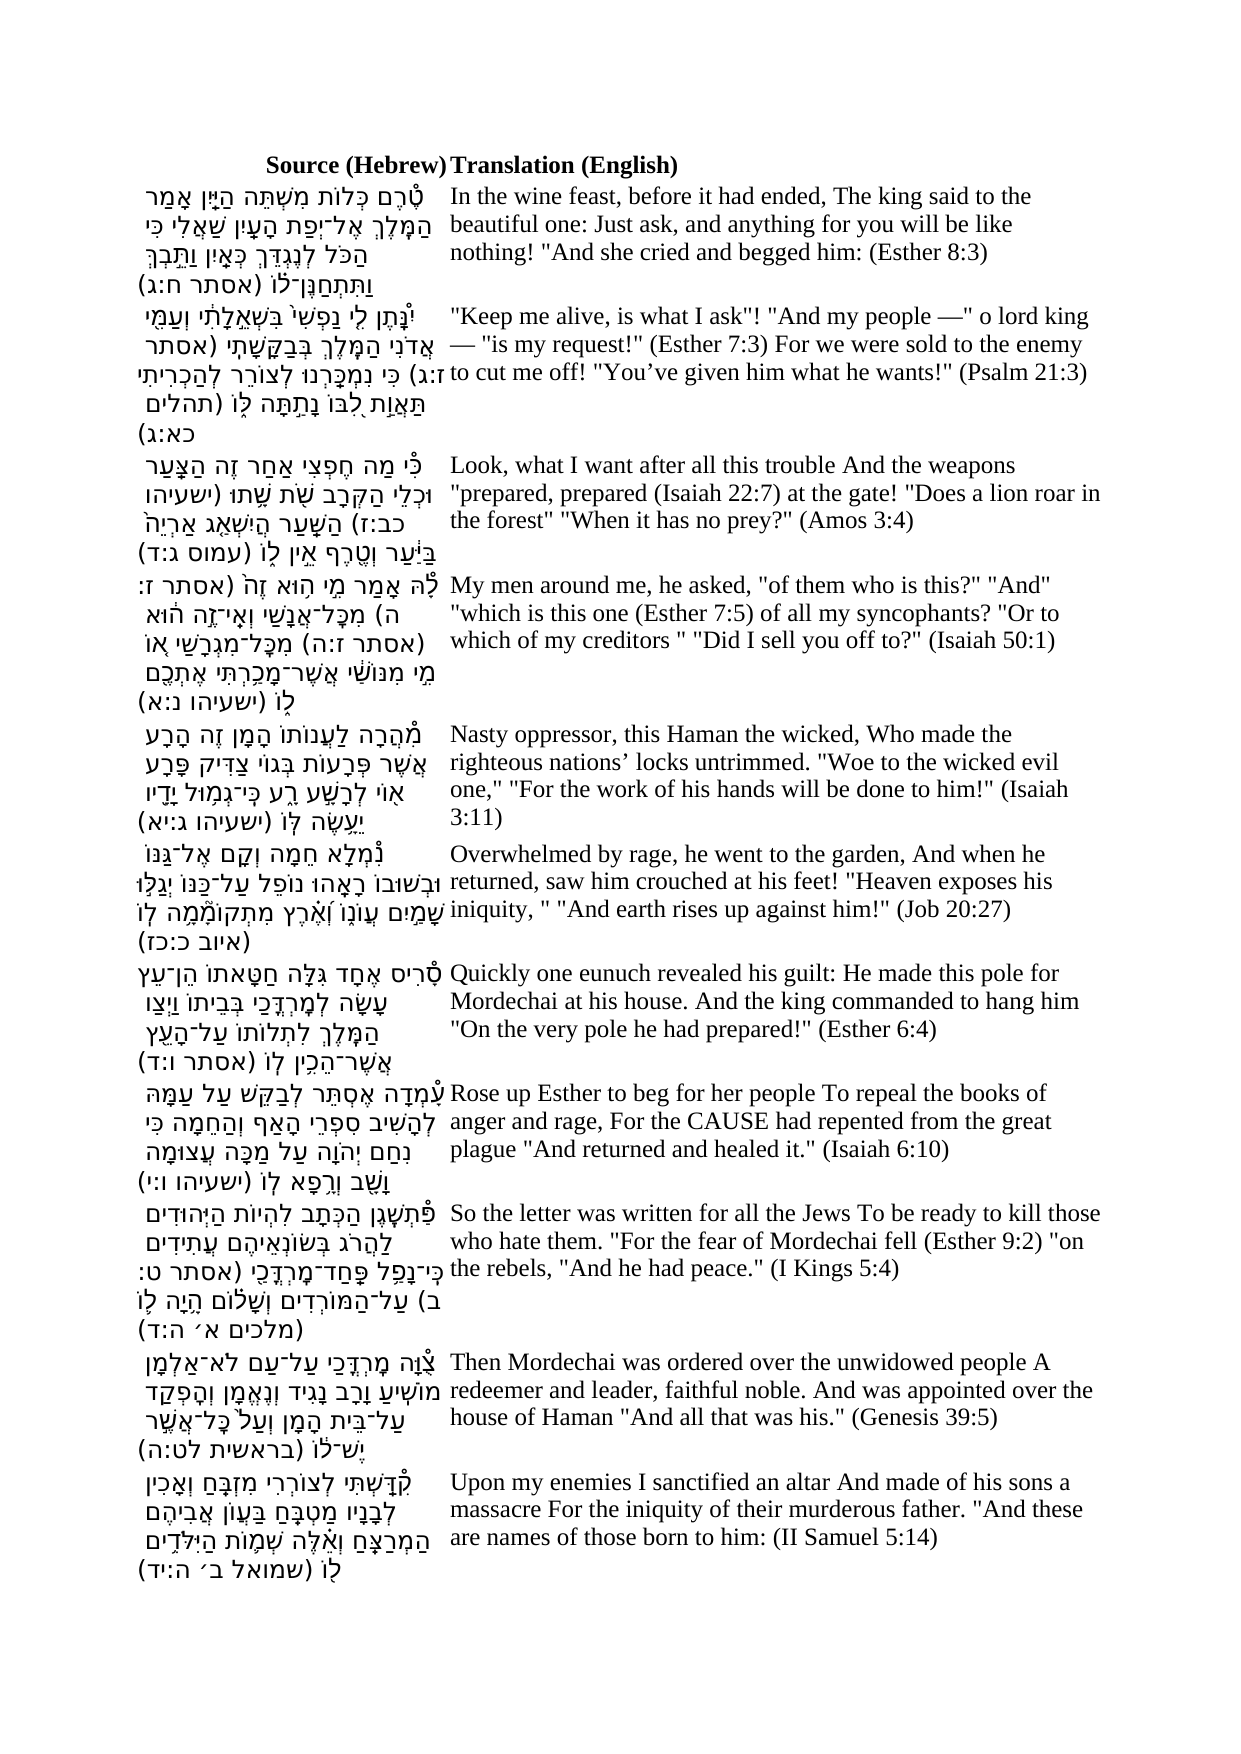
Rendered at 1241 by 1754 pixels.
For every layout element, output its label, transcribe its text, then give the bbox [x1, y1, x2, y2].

table_cell Then Mordechai was ordered over the unwidowed people A redeemer and leader, faithful noble. And was appointed over the house of Haman "And all that was his." (Genesis 39:5) [448, 1346, 1105, 1466]
table_cell Upon my enemies I sanctified an altar And made of his sons a massacre For the iniquity of their murderous father. "And these are names of those born to him: (II Samuel 5:14) [448, 1466, 1105, 1586]
table_cell יִ֯נָּֽתֶן לִ֤י נַפְשִׁי֙ בִּשְׁאֵ֣לָתִ֔י וְעַמִּ֖י אֲדֹנִי הַמֶּֽלֶךְ בְּבַקָּשָׁתִֽי (אסתר ז:ג) כִּי נִמְכַּֽרְנוּ לְצוֹרֵר לְהַכְרִיתִי תַּאֲוַ֣ת לִ֭בּוֹ נָתַ֣תָּה לּ֑וֹ (תהלים כא:ג) [135, 301, 448, 449]
table_cell Nasty oppressor, this Haman the wicked, Who made the righteous nations’ locks untrimmed. "Woe to the wicked evil one," "For the work of his hands will be done to him!" (Isaiah 3:11) [448, 718, 1105, 838]
table_cell Rose up Esther to beg for her people To repeal the books of anger and rage, For the CAUSE had repented from the great plague "And returned and healed it." (Isaiah 6:10) [448, 1078, 1105, 1197]
table_cell קִ֯דַּֽשְׁתִּי לְצוֹרְרִי מִזְבֵּֽחַ וְאָכִין לְבָנָיו מַטְבֵּֽחַ בַּעֲוֹן אֲבִיהֶם הַמְרַצֵּֽחַ וְאֵ֗לֶּה שְׁמ֛וֹת הַיִּלֹּדִ֥ים ל֖וֹ (שמואל ב׳ ה:יד) [135, 1466, 448, 1586]
table_cell "Keep me alive, is what I ask"! "And my people —" o lord king — "is my request!" (Esther 7:3) For we were sold to the enemy to cut me off! "You’ve given him what he wants!" (Psalm 21:3) [448, 301, 1105, 449]
table_cell פַּ֯תְשֶֽׁגֶן הַכְּתָב לִהְיוֹת הַיְּהוּדִים לַהֲרֹג בְּשׂוֹנְאֵיהֶם עֲתִידִים כִּֽי־נָפַ֥ל פַּֽחַד־מׇרְדֳּכַ֖י (אסתר ט:ב) עַל־הַמּוֹרְדִים וְשָׁל֗וֹם הָ֥יָה ל֛וֹ (מלכים א׳ ה:ד) [135, 1198, 448, 1346]
table_cell Quickly one eunuch revealed his guilt: He made this pole for Mordechai at his house. And the king commanded to hang him "On the very pole he had prepared!" (Esther 6:4) [448, 958, 1105, 1078]
table_cell צֻ֯וָּה מׇרְדֳּכַי עַל־עַם לֹא־אַלְמָן מוֹשִֽׁיעַ וָרָב נָגִיד וְנֶאֱמָן וְהׇפְקַד עַל־בֵּית הָמָן וְעַל֙ כׇּל־אֲשֶׁ֣ר יֶשׁ־ל֔וֹ (בראשית לט:ה) [135, 1346, 448, 1466]
table_cell In the wine feast, before it had ended, The king said to the beautiful one: Just ask, and anything for you will be like nothing! "And she cried and begged him: (Esther 8:3) [448, 181, 1105, 301]
table_cell סָ֯רִיס אֶחָד גִּלָּה חַטָּאתוֹ הֵן־עֵץ עָשָׂה לְמׇרְדֳּכַי בְּבֵיתוֹ וַיְצַו הַמֶּֽלֶךְ לִתְלוֹתוֹ עַל־הָעֵ֖ץ אֲשֶׁר־הֵכִ֥ין לֽוֹ (אסתר ו:ד) [135, 958, 448, 1078]
table_cell מִ֯הֲרָה לַעֲנוֹתוֹ הָמָן זֶה הָרָע אֲשֶׁר פְּרָעוֹת בְּגוֹי צַדִּיק פָּרָע א֖וֹי לְרָשָׁ֣ע רָ֑ע כִּֽי־גְמ֥וּל יָדָ֖יו יֵעָ֥שֶׂה לּֽוֹ (ישעיהו ג:יא) [135, 718, 448, 838]
table_cell כִּ֯י מַה חֶפְצִי אַחַר זֶה הַצַּֽעַר וּכְלֵי הַקְּרָב שֹׁ֖ת שָׁ֥תוּ (ישעיהו כב:ז) הַשַּֽׁעַר הֲיִשְׁאַ֤ג אַרְיֵה֙ בַּיַּ֔עַר וְטֶ֖רֶף אֵ֣ין ל֑וֹ (עמוס ג:ד) [135, 450, 448, 569]
table_cell עָ֯מְדָה אֶסְתֵּר לְבַקֵּשׁ עַל עַמָּהּ לְהָשִׁיב סִפְרֵי הָאַף וְהַחֵמָה כִּי נִחַם יְהֹוָה עַל מַכָּה עֲצוּמָה וָשָׁ֖ב וְרָ֥פָא לֽוֹ (ישעיהו ו:י) [135, 1078, 448, 1197]
table_cell So the letter was written for all the Jews To be ready to kill those who hate them. "For the fear of Mordechai fell (Esther 9:2) "on the rebels, "And he had peace." (I Kings 5:4) [448, 1198, 1105, 1346]
table_cell Look, what I want after all this trouble And the weapons "prepared, prepared (Isaiah 22:7) at the gate! "Does a lion roar in the forest" "When it has no prey?" (Amos 3:4) [448, 450, 1105, 569]
table_cell נִ֯מְלָא חֵמָה וְקָם אֶל־גַּנּוֹ וּבְשׁוּבוֹ רָאָֽהוּ נוֹפֵל עַל־כַּנּוֹ יְגַלּ֣וּ שָׁמַ֣יִם עֲוֺנ֑וֹ וְ֝אֶ֗רֶץ מִתְקוֹמָ֘מָ֥ה לֽוֹ (איוב כ:כז) [135, 838, 448, 958]
table_cell טֶ֯רֶם כְּלוֹת מִשְׁתֵּה הַיַּיִֽן אָמַר הַמֶּֽלֶךְ אֶל־יְפַת הָעַֽיִן שַׁאֲלִי כִּי הַכֹּל לְנֶגְדֵּךְ כְּאַֽיִן וַתֵּ֣בְךְּ וַתִּתְחַנֶּן־ל֗וֹ (אסתר ח:ג) [135, 181, 448, 301]
table_header Source (Hebrew) [135, 150, 448, 181]
table_cell לָ֯הּ אָמַר מִ֣י ה֥וּא זֶה֙ (אסתר ז:ה) מִכׇּל־אֲנָשַׁי וְאֵֽי־זֶ֣ה ה֔וּא (אסתר ז:ה) מִכׇּל־מִגְרָשַׁי א֚וֹ מִ֣י מִנּוֹשַׁ֔י אֲשֶׁר־מָכַ֥רְתִּי אֶתְכֶ֖ם ל֑וֹ (ישעיהו נ:א) [135, 569, 448, 718]
table_cell Overwhelmed by rage, he went to the garden, And when he returned, saw him crouched at his feet! "Heaven exposes his iniquity, " "And earth rises up against him!" (Job 20:27) [448, 838, 1105, 958]
table_header Translation (English) [448, 150, 1105, 181]
table_cell My men around me, he asked, "of them who is this?" "And" "which is this one (Esther 7:5) of all my syncophants? "Or to which of my creditors " "Did I sell you off to?" (Isaiah 50:1) [448, 569, 1105, 718]
